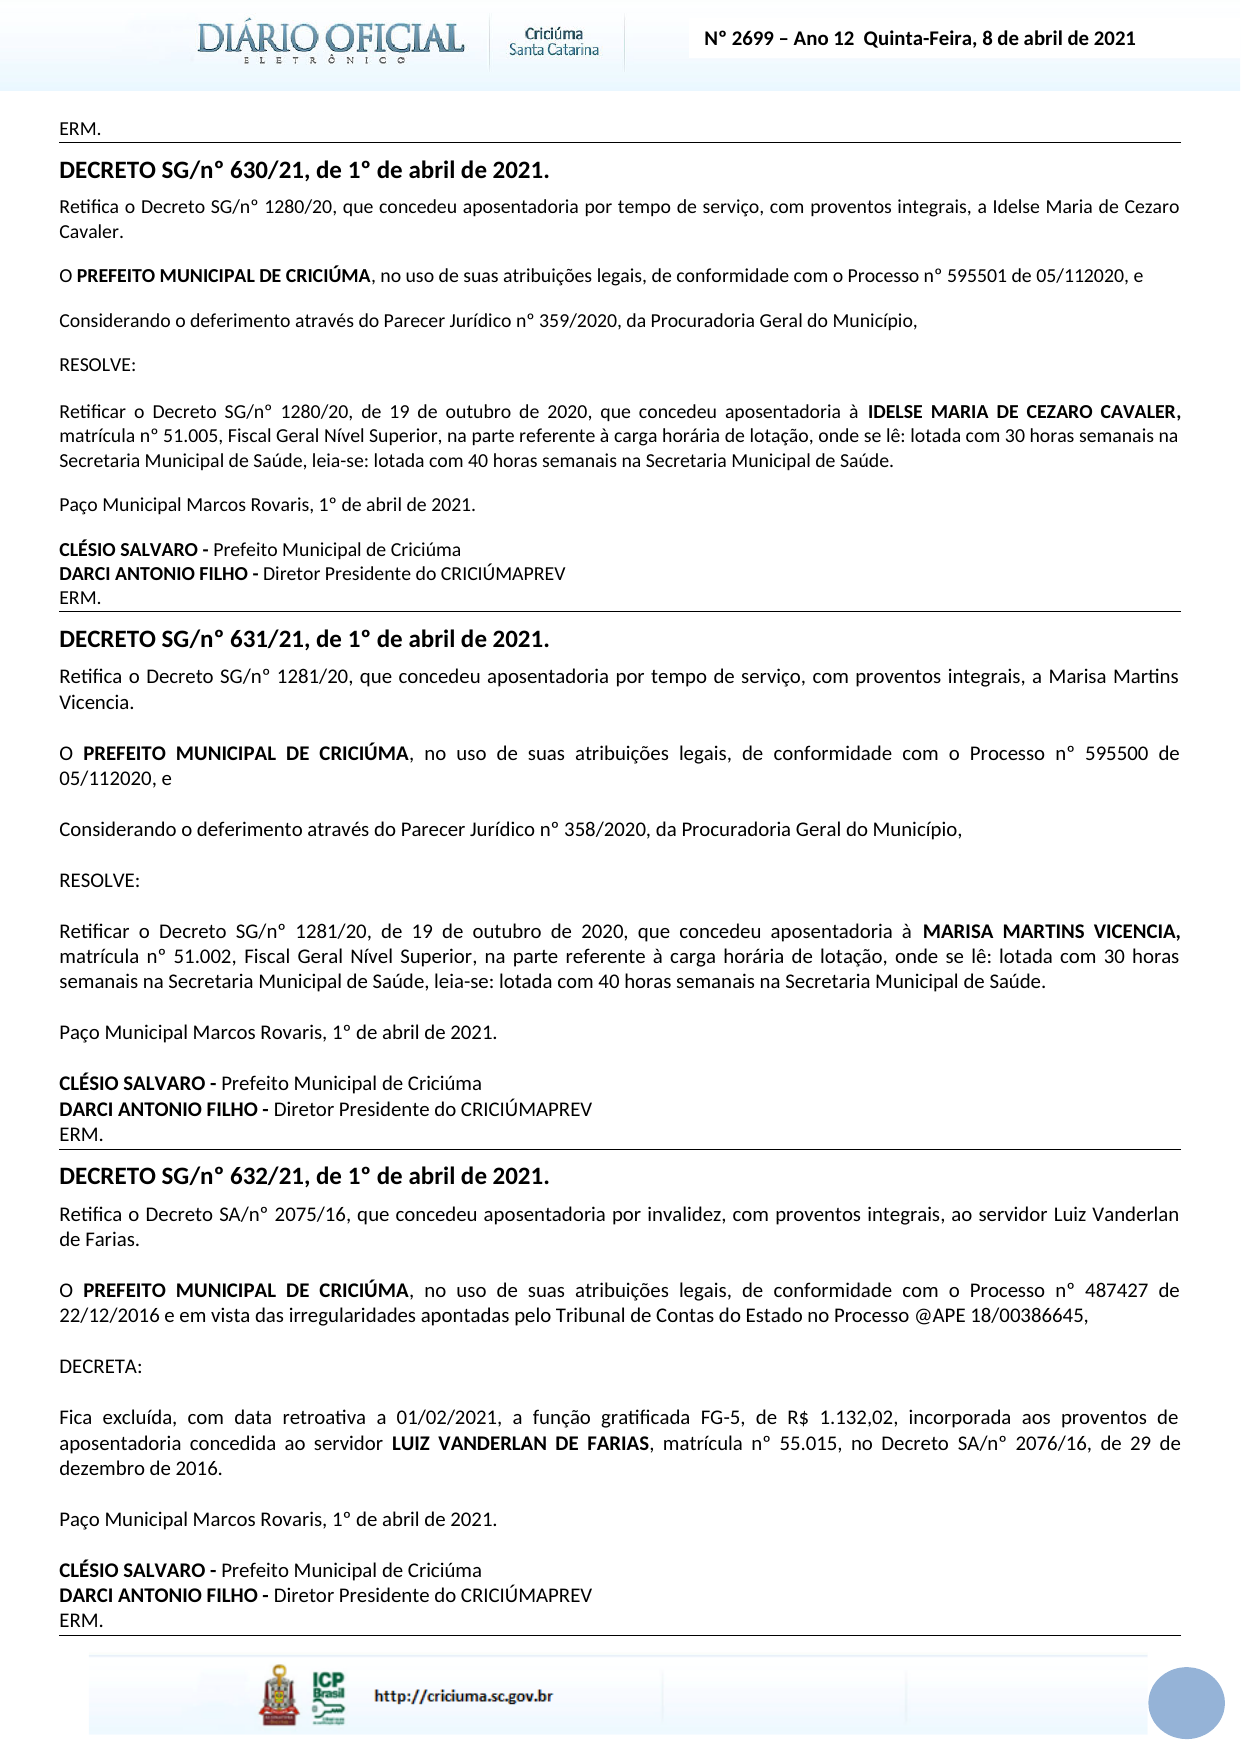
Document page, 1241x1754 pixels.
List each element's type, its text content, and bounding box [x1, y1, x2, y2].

text O PREFEITO MUNICIPAL DE CRICIÚMA, no uso de suas atribuições legais, de conformidade com o Processo nº 487427 de 22/12/2016 e em vista das irregularidades apontadas pelo Tribunal de Contas do Estado no Processo @APE 18/00386645, [59, 1277, 1181, 1328]
text RESOLVE: [59, 352, 1181, 376]
text CLÉSIO SALVARO - Prefeito Municipal de Criciúma [59, 1557, 1181, 1582]
text ERM. [59, 1121, 1181, 1149]
text Retificar o Decreto SG/nº 1281/20, de 19 de outubro de 2020, que concedeu aposentadoria à MARISA MARTINS VICENCIA, matrícula nº 51.002, Fiscal Geral Nível Superior, na parte referente à carga horária de lotação, onde se lê: lotada com 30 horas semanais na Secretaria Municipal de Saúde, leia-se: lotada com 40 horas semanais na Secretaria Municipal de Saúde. [59, 918, 1181, 994]
text Fica excluída, com data retroativa a 01/02/2021, a função gratificada FG-5, de R$ 1.132,02, incorporada aos proventos de aposentadoria concedida ao servidor LUIZ VANDERLAN DE FARIAS, matrícula nº 55.015, no Decreto SA/nº 2076/16, de 29 de dezembro de 2016. [59, 1404, 1181, 1481]
text Retifica o Decreto SA/nº 2075/16, que concedeu aposentadoria por invalidez, com proventos integrais, ao servidor Luiz Vanderlan de Farias. [59, 1201, 1181, 1252]
text CLÉSIO SALVARO - Prefeito Municipal de Criciúma [59, 537, 1181, 561]
text DARCI ANTONIO FILHO - Diretor Presidente do CRICIÚMAPREV [59, 561, 1181, 585]
text Retifica o Decreto SG/nº 1281/20, que concedeu aposentadoria por tempo de serviço, com proventos integrais, a Marisa Martins Vicencia. [59, 664, 1181, 714]
text RESOLVE: [59, 867, 1181, 892]
text DECRETA: [59, 1353, 1181, 1379]
text DECRETO SG/nº 630/21, de 1º de abril de 2021. [59, 154, 1181, 184]
text CLÉSIO SALVARO - Prefeito Municipal de Criciúma [59, 1070, 1181, 1096]
text Retifica o Decreto SG/nº 1280/20, que concedeu aposentadoria por tempo de serviço, com proventos integrais, a Idelse Maria de Cezaro Cavaler. [59, 195, 1181, 243]
text Paço Municipal Marcos Rovaris, 1º de abril de 2021. [59, 1506, 1181, 1531]
text DECRETO SG/nº 632/21, de 1º de abril de 2021. [59, 1160, 1181, 1191]
text Retificar o Decreto SG/nº 1280/20, de 19 de outubro de 2020, que concedeu aposentadoria à IDELSE MARIA DE CEZARO CAVALER, matrícula nº 51.005, Fiscal Geral Nível Superior, na parte referente à carga horária de lotação, onde se lê: lotada com 30 horas semanais na Secretaria Municipal de Saúde, leia-se: lotada com 40 horas semanais na Secretaria Municipal de Saúde. [59, 399, 1181, 472]
text Paço Municipal Marcos Rovaris, 1º de abril de 2021. [59, 1019, 1181, 1045]
text O PREFEITO MUNICIPAL DE CRICIÚMA, no uso de suas atribuições legais, de conformidade com o Processo nº 595501 de 05/112020, e [59, 263, 1181, 287]
text DARCI ANTONIO FILHO - Diretor Presidente do CRICIÚMAPREV [59, 1096, 1181, 1121]
text DARCI ANTONIO FILHO - Diretor Presidente do CRICIÚMAPREV [59, 1582, 1181, 1608]
text ERM. [59, 116, 1181, 142]
text Considerando o deferimento através do Parecer Jurídico nº 358/2020, da Procuradoria Geral do Município, [59, 816, 1181, 842]
text DECRETO SG/nº 631/21, de 1º de abril de 2021. [59, 623, 1181, 653]
text ERM. [59, 1608, 1181, 1635]
text O PREFEITO MUNICIPAL DE CRICIÚMA, no uso de suas atribuições legais, de conformidade com o Processo nº 595500 de 05/112020, e [59, 740, 1181, 791]
text Paço Municipal Marcos Rovaris, 1º de abril de 2021. [59, 492, 1181, 516]
text ERM. [59, 585, 1181, 611]
text Considerando o deferimento através do Parecer Jurídico nº 359/2020, da Procuradoria Geral do Município, [59, 308, 1181, 332]
